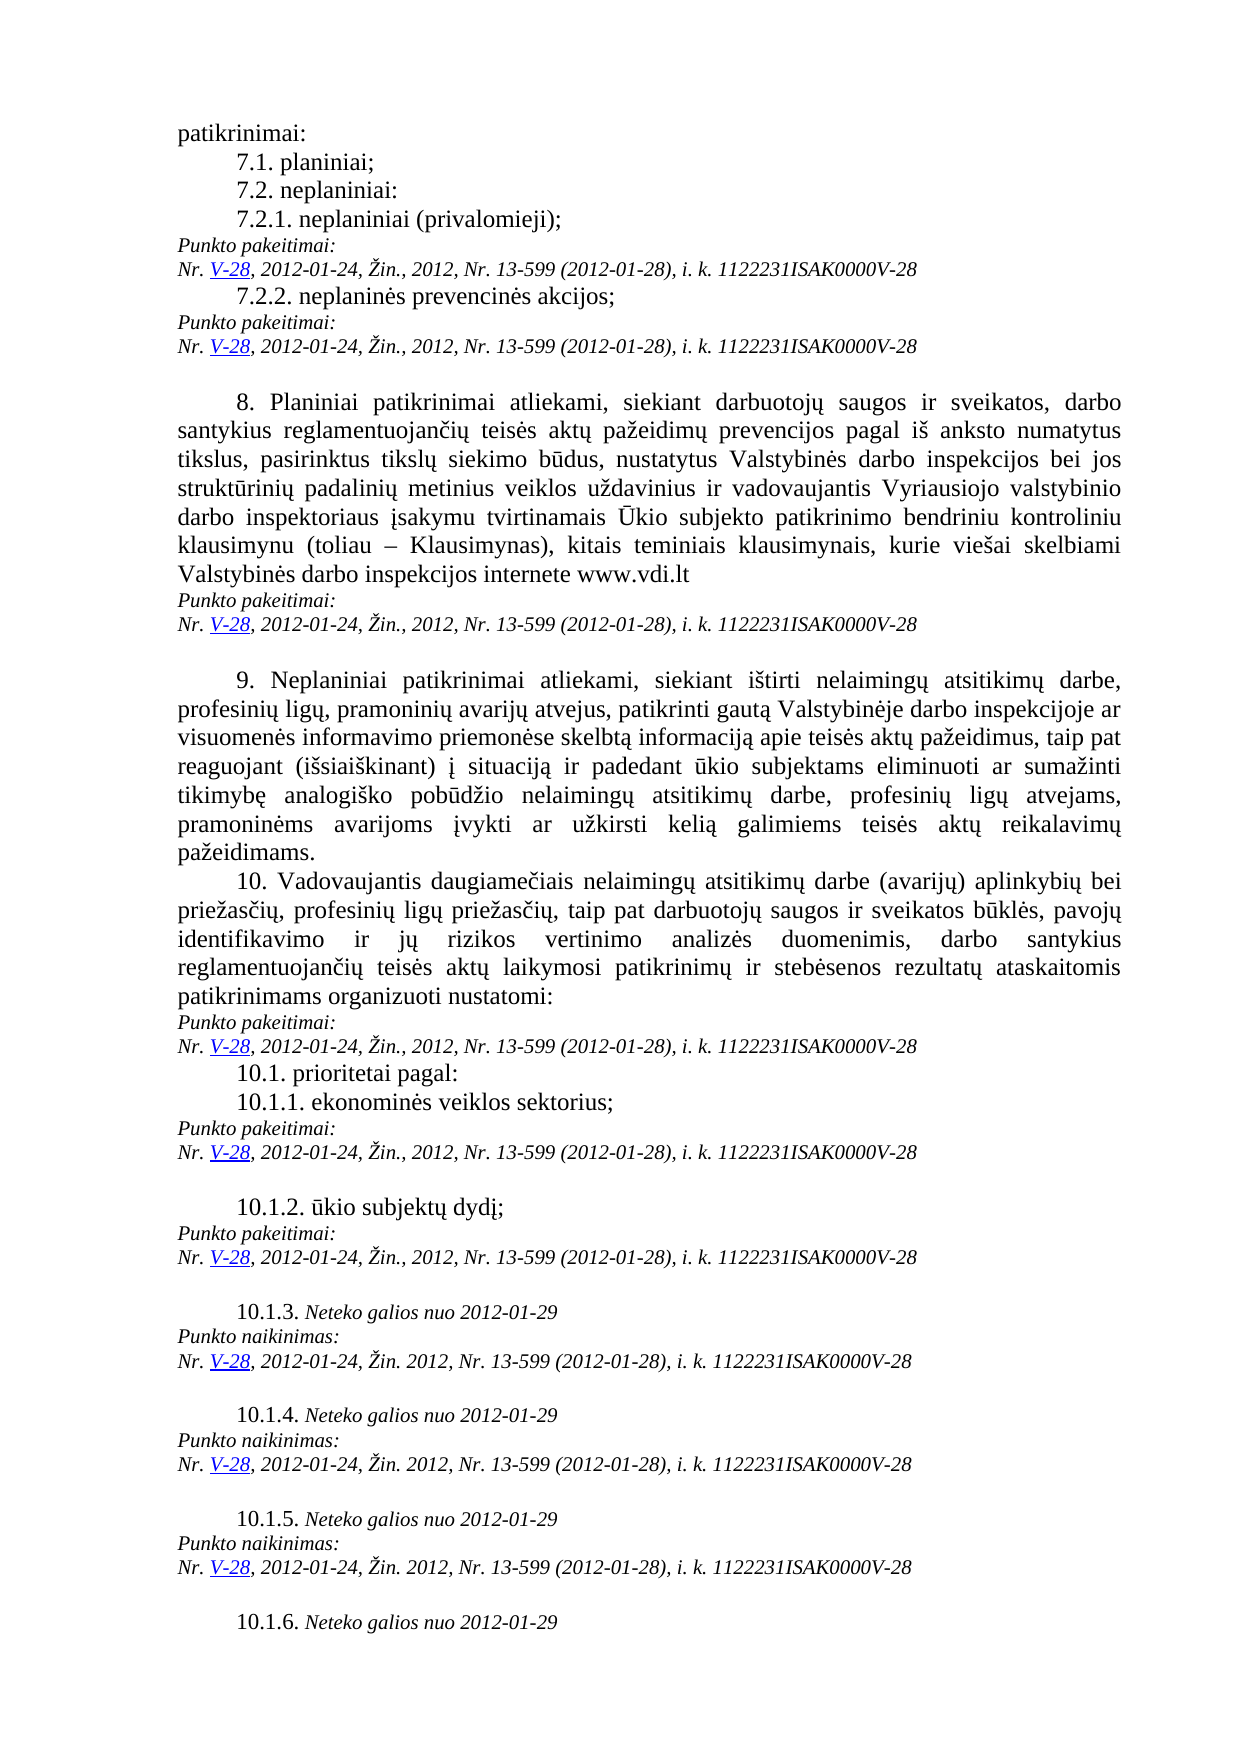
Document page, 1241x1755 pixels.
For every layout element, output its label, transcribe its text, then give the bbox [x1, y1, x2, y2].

text 10. Vadovaujantis daugiamečiais nelaimingų atsitikimų darbe (avarijų) aplinkybių bei priežasčių, profesinių ligų priežasčių, taip pat darbuotojų saugos ir sveikatos būklės, pavojų identifikavimo ir jų rizikos vertinimo analizės duomenimis, darbo santykius reglamentuojančių teisės aktų laikymosi patikrinimų ir stebėsenos rezultatų ataskaitomis patikrinimams organizuoti nustatomi: [177, 866, 1122, 1010]
text 7.2. neplaniniai: [177, 176, 1122, 204]
text Nr. V-28, 2012-01-24, Žin., 2012, Nr. 13-599 (2012-01-28), i. k. 1122231ISAK0000V-28 [177, 612, 1122, 636]
text 10.1.3. Neteko galios nuo 2012-01-29 [177, 1298, 1122, 1324]
text 10.1.1. ekonominės veiklos sektorius; [177, 1087, 1122, 1116]
text 8. Planiniai patikrinimai atliekami, siekiant darbuotojų saugos ir sveikatos, darbo santykius reglamentuojančių teisės aktų pažeidimų prevencijos pagal iš anksto numatytus tikslus, pasirinktus tikslų siekimo būdus, nustatytus Valstybinės darbo inspekcijos bei jos struktūrinių padalinių metinius veiklos uždavinius ir vadovaujantis Vyriausiojo valstybinio darbo inspektoriaus įsakymu tvirtinamais Ūkio subjekto patikrinimo bendriniu kontroliniu klausimynu (toliau – Klausimynas), kitais teminiais klausimynais, kurie viešai skelbiami Valstybinės darbo inspekcijos internete www.vdi.lt [177, 387, 1122, 588]
text Punkto pakeitimai: [177, 1221, 1122, 1245]
text 10.1. prioritetai pagal: [177, 1058, 1122, 1087]
text Punkto naikinimas: [177, 1324, 1122, 1348]
text Punkto pakeitimai: [177, 1010, 1122, 1034]
text Nr. V-28, 2012-01-24, Žin., 2012, Nr. 13-599 (2012-01-28), i. k. 1122231ISAK0000V-28 [177, 1140, 1122, 1164]
text 10.1.2. ūkio subjektų dydį; [177, 1192, 1122, 1221]
text 7.2.2. neplaninės prevencinės akcijos; [177, 281, 1122, 310]
text 7.2.1. neplaniniai (privalomieji); [177, 204, 1122, 233]
text Nr. V-28, 2012-01-24, Žin. 2012, Nr. 13-599 (2012-01-28), i. k. 1122231ISAK0000V-28 [177, 1452, 1122, 1476]
text 10.1.6. Neteko galios nuo 2012-01-29 [177, 1608, 1122, 1634]
text Punkto pakeitimai: [177, 588, 1122, 612]
text Punkto pakeitimai: [177, 233, 1122, 257]
text 9. Neplaniniai patikrinimai atliekami, siekiant ištirti nelaimingų atsitikimų darbe, profesinių ligų, pramoninių avarijų atvejus, patikrinti gautą Valstybinėje darbo inspekcijoje ar visuomenės informavimo priemonėse skelbtą informaciją apie teisės aktų pažeidimus, taip pat reaguojant (išsiaiškinant) į situaciją ir padedant ūkio subjektams eliminuoti ar sumažinti tikimybę analogiško pobūdžio nelaimingų atsitikimų darbe, profesinių ligų atvejams, pramoninėms avarijoms įvykti ar užkirsti kelią galimiems teisės aktų reikalavimų pažeidimams. [177, 665, 1122, 866]
text Nr. V-28, 2012-01-24, Žin., 2012, Nr. 13-599 (2012-01-28), i. k. 1122231ISAK0000V-28 [177, 334, 1122, 358]
text Punkto naikinimas: [177, 1531, 1122, 1555]
text Punkto naikinimas: [177, 1428, 1122, 1452]
text Punkto pakeitimai: [177, 310, 1122, 334]
text Nr. V-28, 2012-01-24, Žin., 2012, Nr. 13-599 (2012-01-28), i. k. 1122231ISAK0000V-28 [177, 1245, 1122, 1269]
text Nr. V-28, 2012-01-24, Žin., 2012, Nr. 13-599 (2012-01-28), i. k. 1122231ISAK0000V-28 [177, 1034, 1122, 1058]
text 10.1.5. Neteko galios nuo 2012-01-29 [177, 1504, 1122, 1531]
text 10.1.4. Neteko galios nuo 2012-01-29 [177, 1401, 1122, 1428]
text Punkto pakeitimai: [177, 1116, 1122, 1140]
text patikrinimai: [177, 118, 1122, 147]
text Nr. V-28, 2012-01-24, Žin., 2012, Nr. 13-599 (2012-01-28), i. k. 1122231ISAK0000V-28 [177, 257, 1122, 281]
text Nr. V-28, 2012-01-24, Žin. 2012, Nr. 13-599 (2012-01-28), i. k. 1122231ISAK0000V-28 [177, 1555, 1122, 1579]
text 7.1. planiniai; [177, 147, 1122, 176]
text Nr. V-28, 2012-01-24, Žin. 2012, Nr. 13-599 (2012-01-28), i. k. 1122231ISAK0000V-28 [177, 1348, 1122, 1373]
